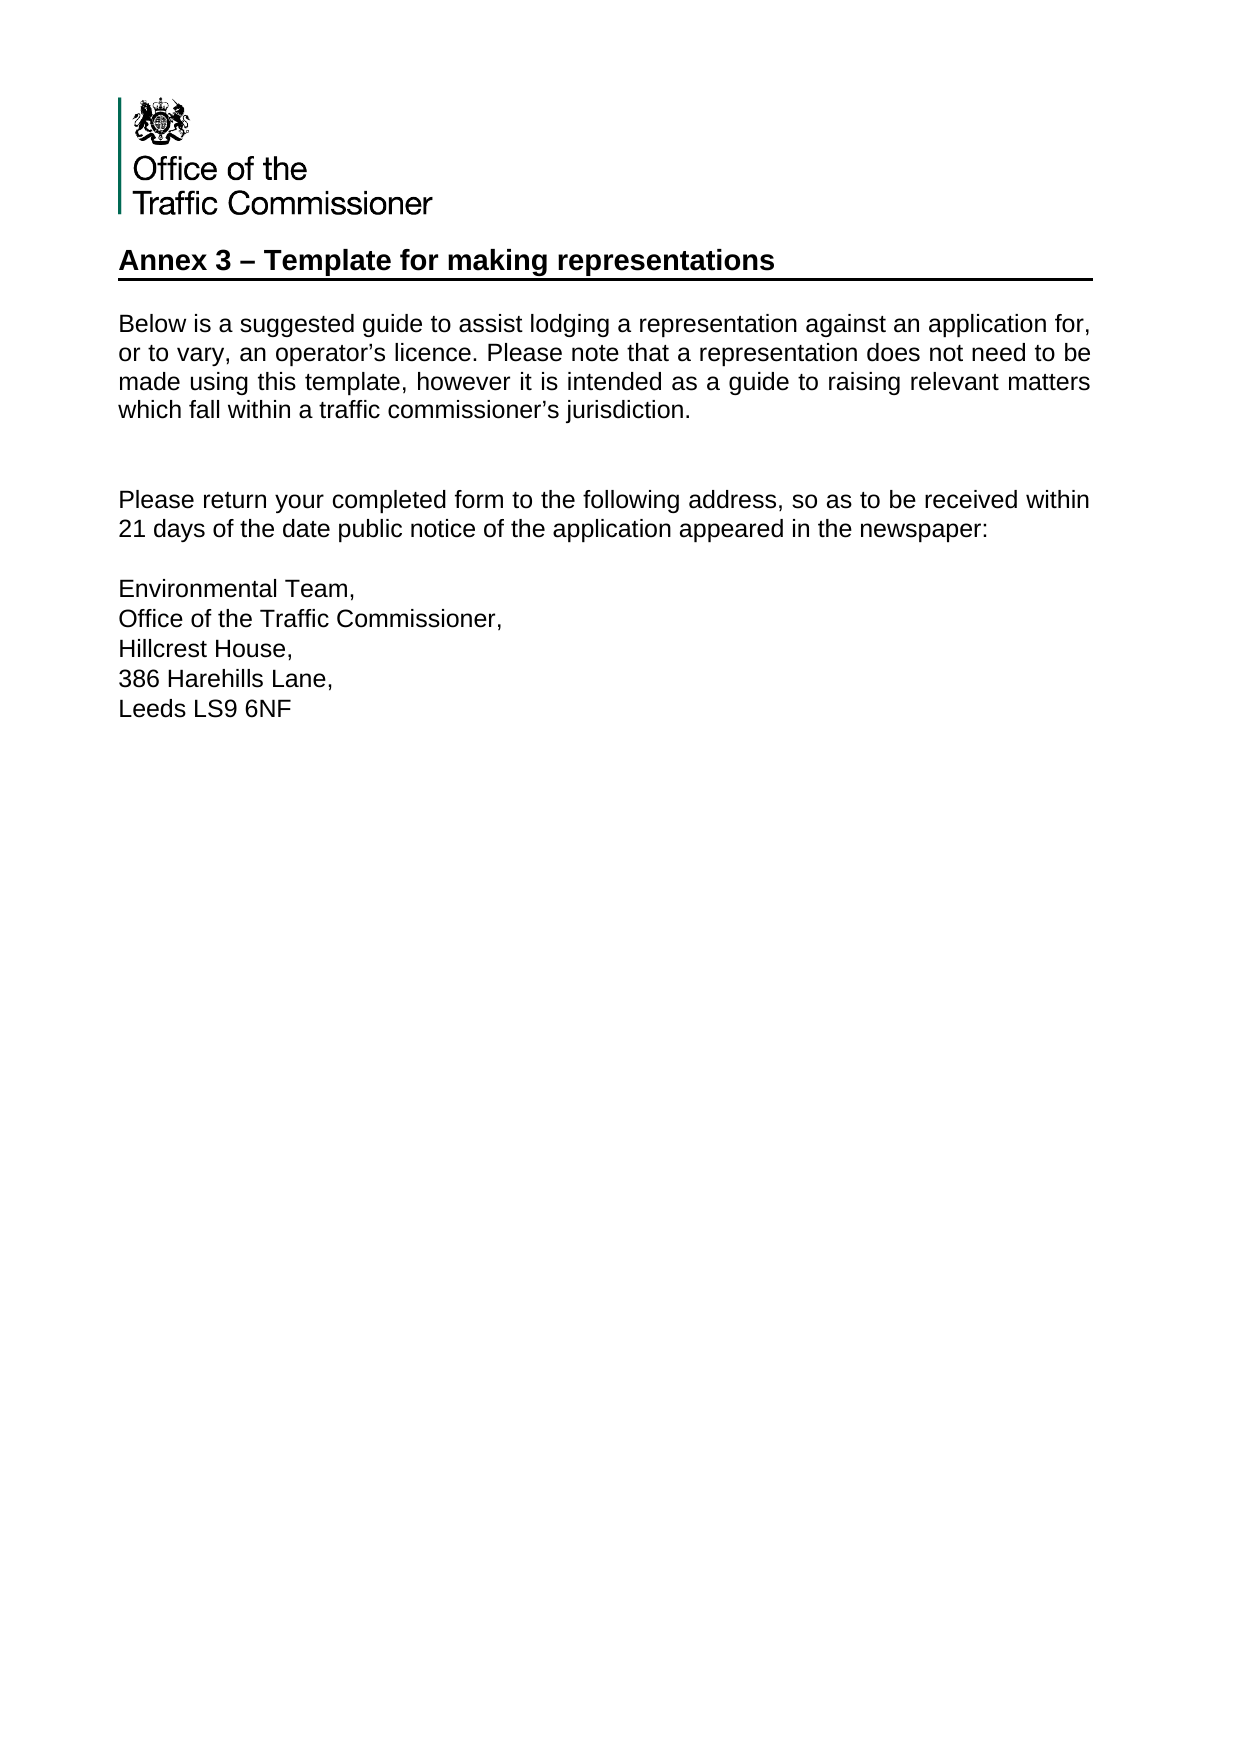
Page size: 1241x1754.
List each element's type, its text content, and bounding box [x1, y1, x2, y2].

text Below is a suggested guide to assist lodging a representation against an application for, or to vary, an operator’s licence. Please note that a representation does not need to be made using this template, however it is intended as a guide to raising relevant matters which fall within a traffic commissioner’s jurisdiction. [118, 309, 1093, 424]
text Hillcrest House, [118, 634, 1093, 663]
text 386 Harehills Lane, [118, 664, 1093, 693]
text Environmental Team, [118, 574, 1093, 603]
text Office of the Traffic Commissioner, [118, 604, 1093, 633]
text Please return your completed form to the following address, so as to be received within 21 days of the date public notice of the application appeared in the newspaper: [118, 485, 1093, 543]
text Leeds LS9 6NF [118, 694, 1093, 723]
text Annex 3 – Template for making representations [118, 243, 1093, 278]
